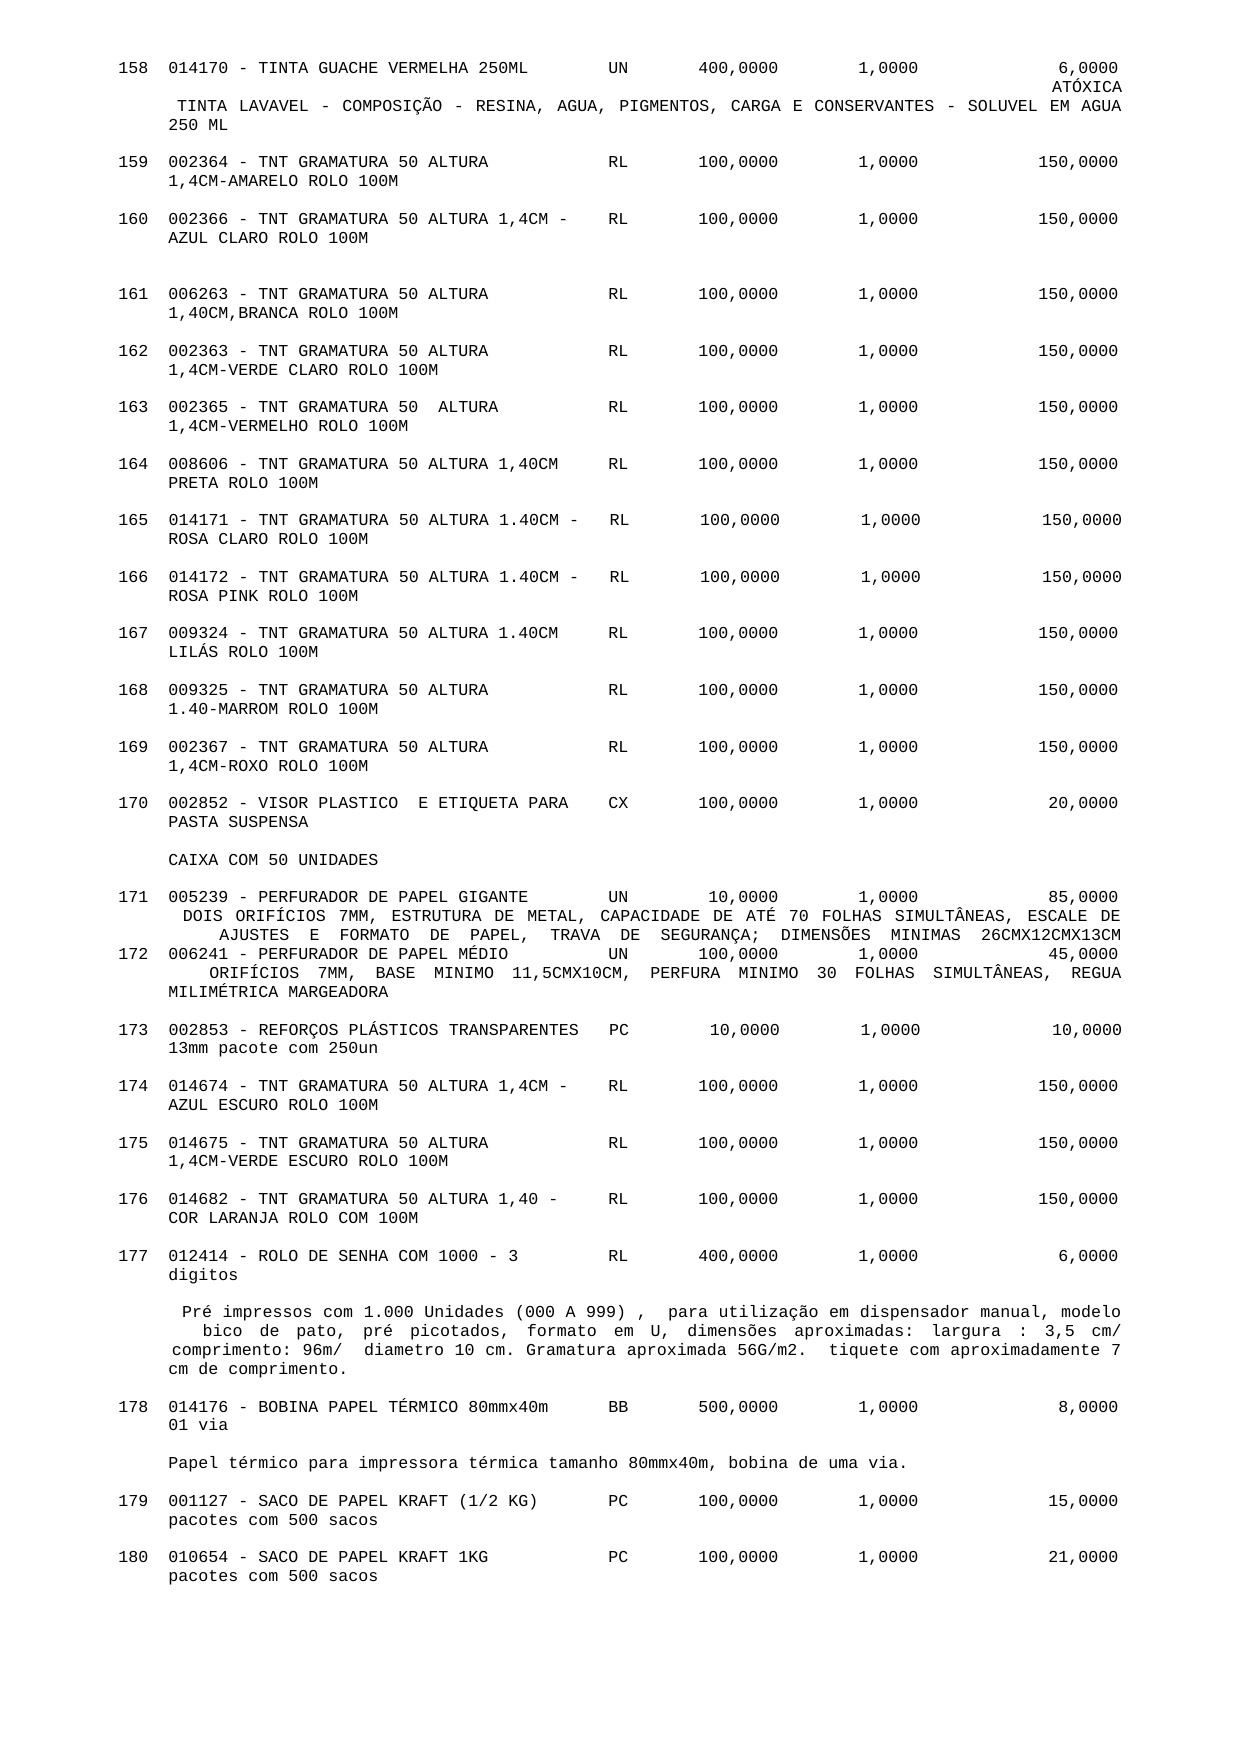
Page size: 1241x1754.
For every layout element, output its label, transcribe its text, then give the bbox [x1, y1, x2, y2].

text 163 002365 - TNT GRAMATURA 50 ALTURA RL 100,0000 1,0000 150,0000 1,4CM-VERMELHO ROLO 100M [118, 380, 1122, 437]
text 160 002366 - TNT GRAMATURA 50 ALTURA 1,4CM - RL 100,0000 1,0000 150,0000 AZUL CLARO ROLO 100M [118, 191, 1122, 248]
text 180 010654 - SACO DE PAPEL KRAFT 1KG PC 100,0000 1,0000 21,0000 pacotes com 500 sacos [118, 1530, 1122, 1587]
text 166 014172 - TNT GRAMATURA 50 ALTURA 1.40CM - RL 100,0000 1,0000 150,0000 ROSA PINK ROLO 100M [118, 550, 1122, 606]
text 178 014176 - BOBINA PAPEL TÉRMICO 80mmx40m BB 500,0000 1,0000 8,0000 01 via [118, 1379, 1122, 1436]
text 162 002363 - TNT GRAMATURA 50 ALTURA RL 100,0000 1,0000 150,0000 1,4CM-VERDE CLARO ROLO 100M [118, 323, 1122, 380]
text 177 012414 - ROLO DE SENHA COM 1000 - 3 RL 400,0000 1,0000 6,0000 digitos [118, 1228, 1122, 1285]
text CAIXA COM 50 UNIDADES [118, 832, 1122, 870]
text 179 001127 - SACO DE PAPEL KRAFT (1/2 KG) PC 100,0000 1,0000 15,0000 pacotes com 500 sacos [118, 1473, 1122, 1530]
text 171 005239 - PERFURADOR DE PAPEL GIGANTE UN 10,0000 1,0000 85,0000 DOIS ORIFÍCIOS 7MM, ESTRUTURA DE METAL, CAPACIDADE DE ATÉ 70 FOLHAS SIMULTÂNEAS, ESCALE DE AJUSTES E FORMATO DE PAPEL, TRAVA DE SEGURANÇA; DIMENSÕES MINIMAS 26CMX12CMX13CM 172 006241 - PERFURADOR DE PAPEL MÉDIO UN 100,0000 1,0000 45,0000 ORIFÍCIOS 7MM, BASE MINIMO 11,5CMX10CM, PERFURA MINIMO 30 FOLHAS SIMULTÂNEAS, REGUA MILIMÉTRICA MARGEADORA [118, 870, 1122, 1002]
text 167 009324 - TNT GRAMATURA 50 ALTURA 1.40CM RL 100,0000 1,0000 150,0000 LILÁS ROLO 100M [118, 606, 1122, 663]
text 174 014674 - TNT GRAMATURA 50 ALTURA 1,4CM - RL 100,0000 1,0000 150,0000 AZUL ESCURO ROLO 100M [118, 1059, 1122, 1115]
text Pré impressos com 1.000 Unidades (000 A 999) , para utilização em dispensador manual, modelo bico de pato, pré picotados, formato em U, dimensões aproximadas: largura : 3,5 cm/ comprimento: 96m/ diametro 10 cm. Gramatura aproximada 56G/m2. tiquete com aproximadamente 7 cm de comprimento. [118, 1285, 1122, 1379]
text 165 014171 - TNT GRAMATURA 50 ALTURA 1.40CM - RL 100,0000 1,0000 150,0000 ROSA CLARO ROLO 100M [118, 493, 1122, 550]
text 164 008606 - TNT GRAMATURA 50 ALTURA 1,40CM RL 100,0000 1,0000 150,0000 PRETA ROLO 100M [118, 437, 1122, 493]
text 159 002364 - TNT GRAMATURA 50 ALTURA RL 100,0000 1,0000 150,0000 1,4CM-AMARELO ROLO 100M [118, 135, 1122, 191]
text 168 009325 - TNT GRAMATURA 50 ALTURA RL 100,0000 1,0000 150,0000 1.40-MARROM ROLO 100M [118, 663, 1122, 719]
text 158 014170 - TINTA GUACHE VERMELHA 250ML UN 400,0000 1,0000 6,0000 ATÓXICA TINTA LAVAVEL - COMPOSIÇÃO - RESINA, AGUA, PIGMENTOS, CARGA E CONSERVANTES - SOLUVEL EM AGUA 250 ML [118, 59, 1122, 135]
text 176 014682 - TNT GRAMATURA 50 ALTURA 1,40 - RL 100,0000 1,0000 150,0000 COR LARANJA ROLO COM 100M [118, 1172, 1122, 1228]
text 173 002853 - REFORÇOS PLÁSTICOS TRANSPARENTES PC 10,0000 1,0000 10,0000 13mm pacote com 250un [118, 1002, 1122, 1059]
text 170 002852 - VISOR PLASTICO E ETIQUETA PARA CX 100,0000 1,0000 20,0000 PASTA SUSPENSA [118, 776, 1122, 832]
text Papel térmico para impressora térmica tamanho 80mmx40m, bobina de uma via. [118, 1436, 1122, 1473]
text 175 014675 - TNT GRAMATURA 50 ALTURA RL 100,0000 1,0000 150,0000 1,4CM-VERDE ESCURO ROLO 100M [118, 1115, 1122, 1172]
text 169 002367 - TNT GRAMATURA 50 ALTURA RL 100,0000 1,0000 150,0000 1,4CM-ROXO ROLO 100M [118, 719, 1122, 776]
text 161 006263 - TNT GRAMATURA 50 ALTURA RL 100,0000 1,0000 150,0000 1,40CM,BRANCA ROLO 100M [118, 267, 1122, 323]
